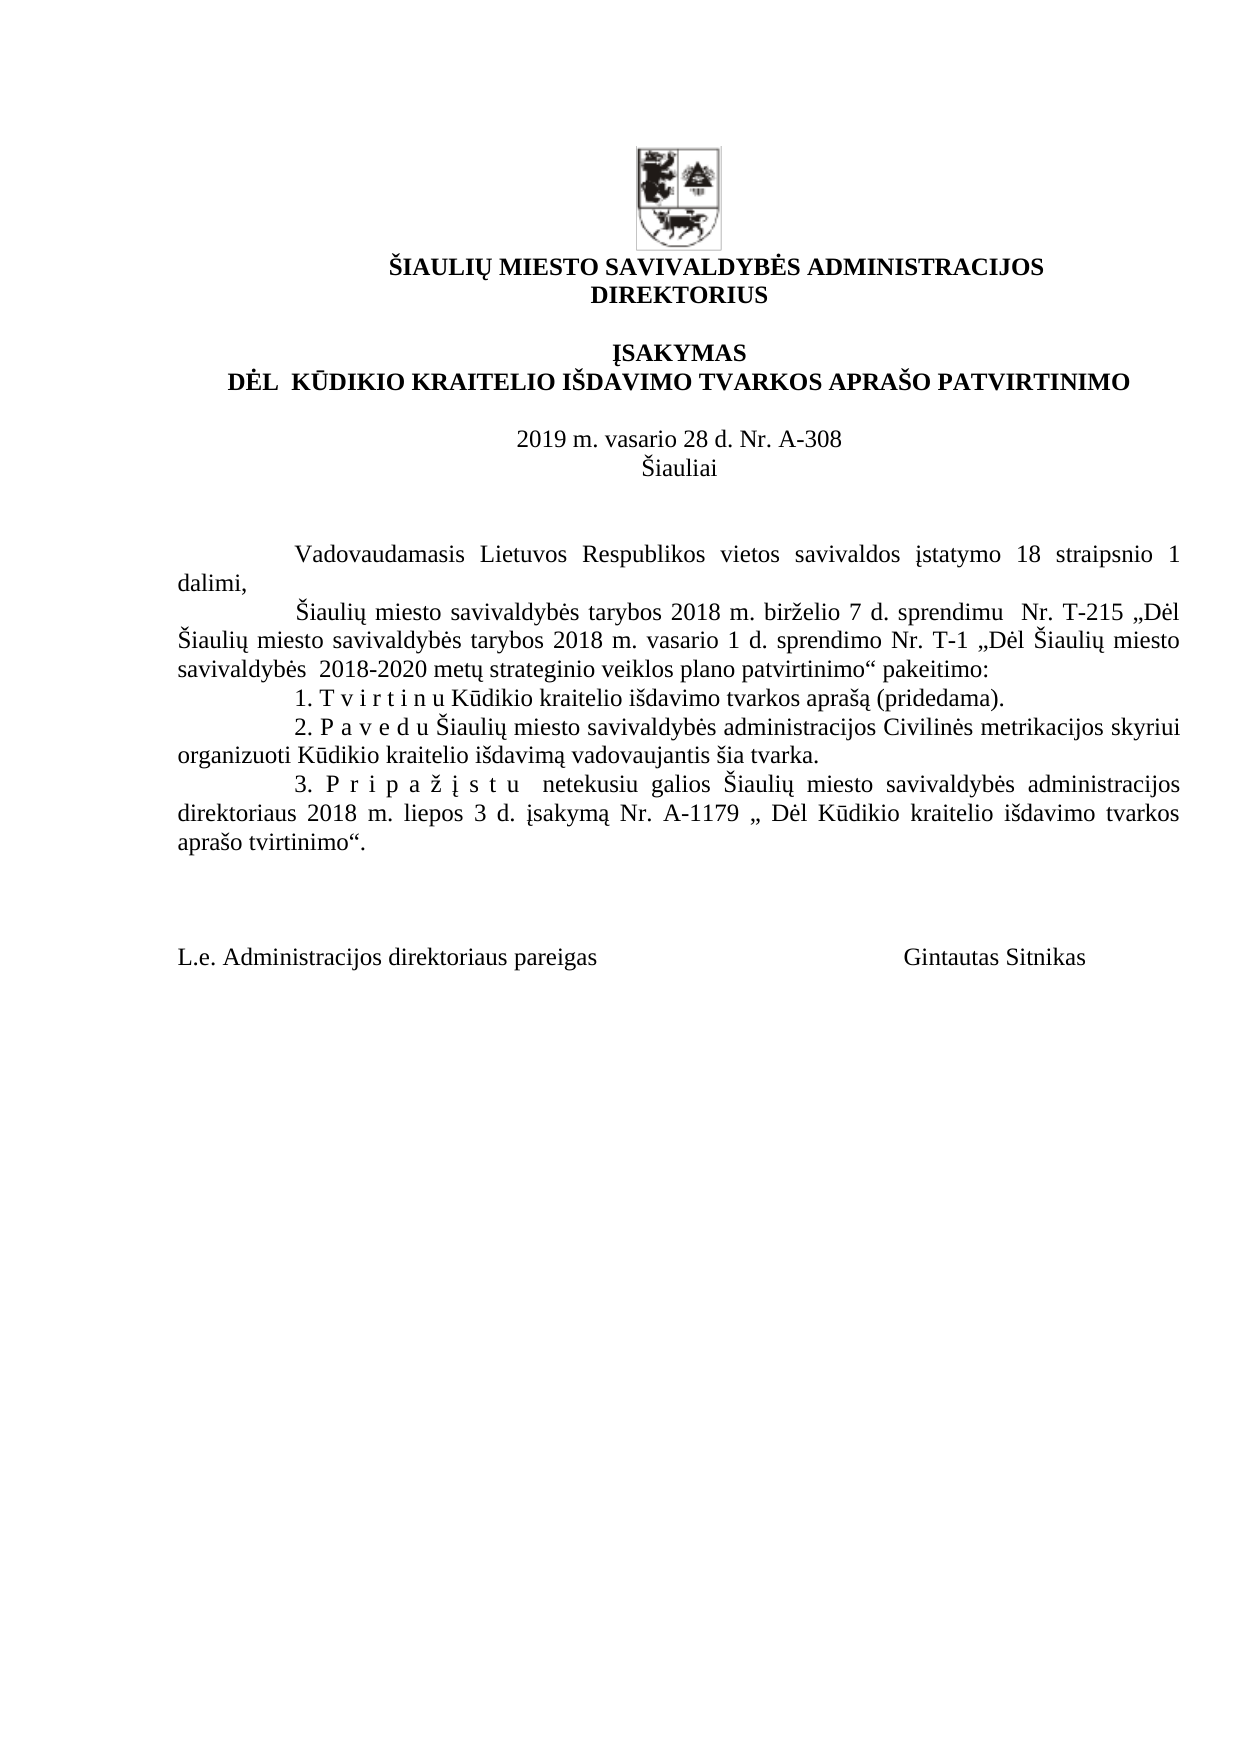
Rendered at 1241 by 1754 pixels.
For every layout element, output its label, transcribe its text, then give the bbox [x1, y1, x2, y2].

text 2019 m. vasario 28 d. Nr. A-308 [177, 424, 1181, 453]
text 1. T v i r t i n u Kūdikio kraitelio išdavimo tvarkos aprašą (pridedama). [177, 683, 1181, 712]
text DIREKTORIUS [177, 280, 1181, 309]
text Šiaulių miesto savivaldybės tarybos 2018 m. birželio 7 d. sprendimu Nr. T-215 „Dėl Šiaulių miesto savivaldybės tarybos 2018 m. vasario 1 d. sprendimo Nr. T-1 „Dėl Šiaulių miesto savivaldybės 2018-2020 metų strateginio veiklos plano patvirtinimo“ pakeitimo: [177, 597, 1181, 683]
text ĮSAKYMAS [177, 338, 1181, 367]
text 2. P a v e d u Šiaulių miesto savivaldybės administracijos Civilinės metrikacijos skyriui organizuoti Kūdikio kraitelio išdavimą vadovaujantis šia tvarka. [177, 712, 1181, 769]
text L.e. Administracijos direktoriaus pareigas Gintautas Sitnikas [177, 942, 1181, 970]
text DĖL KŪDIKIO KRAITELIO IŠDAVIMO TVARKOS APRAŠO PATVIRTINIMO [177, 367, 1181, 395]
text Šiauliai [177, 453, 1181, 482]
text ŠIAULIŲ MIESTO SAVIVALDYBĖS ADMINISTRACIJOS [177, 252, 1181, 280]
text Vadovaudamasis Lietuvos Respublikos vietos savivaldos įstatymo 18 straipsnio 1 dalimi, [177, 539, 1181, 597]
text 3. Pripažįstu netekusiu galios Šiaulių miesto savivaldybės administracijos direktoriaus 2018 m. liepos 3 d. įsakymą Nr. A-1179 „ Dėl Kūdikio kraitelio išdavimo tvarkos aprašo tvirtinimo“. [177, 769, 1181, 855]
